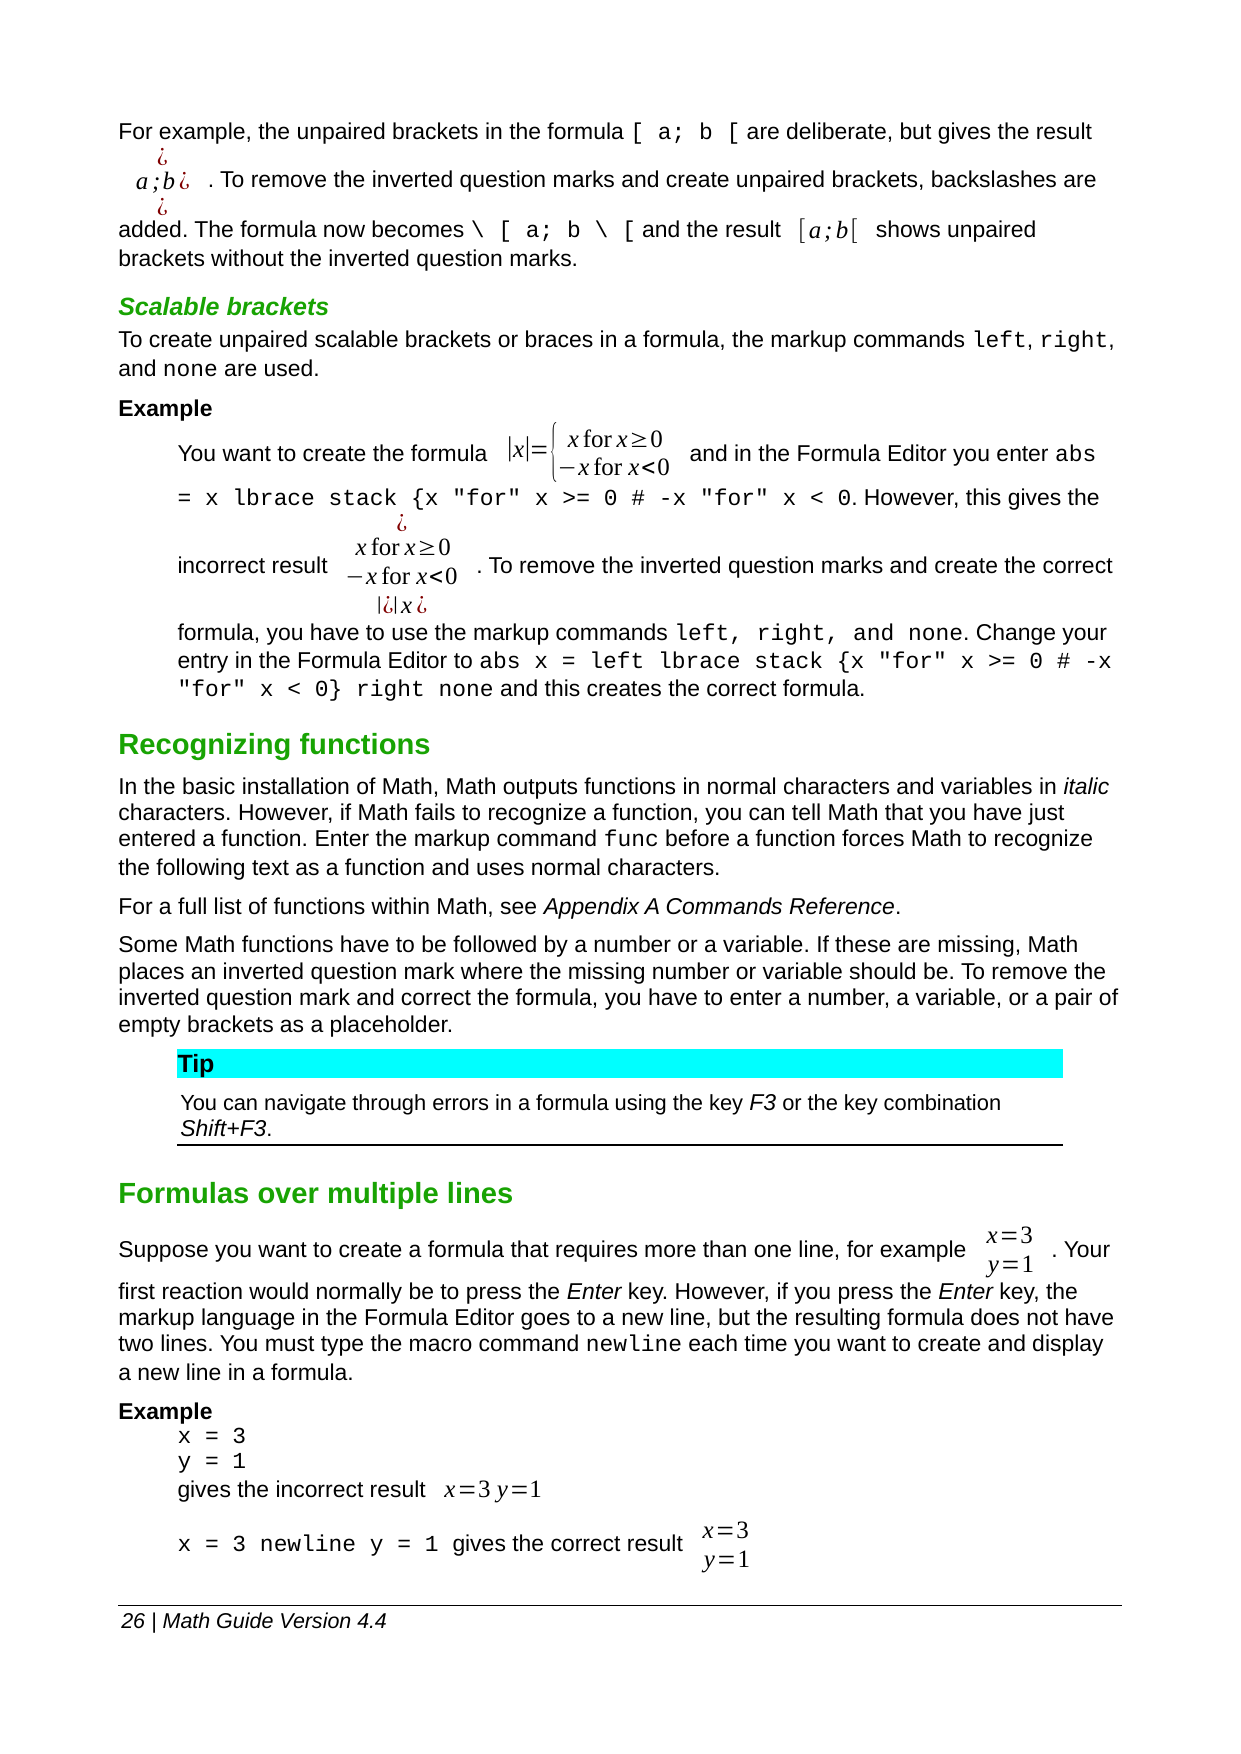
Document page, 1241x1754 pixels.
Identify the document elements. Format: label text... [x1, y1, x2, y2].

subtitle Tip [177, 1049, 1063, 1078]
subtitle Scalable brackets [118, 292, 1122, 320]
text To create unpaired scalable brackets or braces in a formula, the markup commands left, right, and none are used. [118, 326, 1122, 383]
text In the basic installation of Math, Math outputs functions in normal characters and variables in italic characters. However, if Math fails to recognize a function, you can tell Math that you have just entered a function. Enter the markup command func before a function forces Math to recognize the following text as a function and uses normal characters. [118, 773, 1122, 880]
text You can navigate through errors in a formula using the key F3 or the key combination Shift+F3. [177, 1086, 1063, 1144]
text x = 3 y = 1 gives the incorrect result [177, 1424, 1122, 1503]
text Example [118, 1398, 1122, 1424]
text For example, the unpaired brackets in the formula [ a; b [ are deliberate, but gives the result. To remove the inverted question marks and create unpaired brackets, backslashes are added. The formula now becomes \ [ a; b \ [ and the resultshows unpaired brackets without the inverted question marks. [118, 118, 1122, 271]
subtitle Recognizing functions [118, 727, 1122, 761]
text Example [118, 395, 1122, 422]
text For a full list of functions within Math, see Appendix A Commands Reference. [118, 893, 1122, 919]
subtitle Formulas over multiple lines [118, 1176, 1122, 1209]
text You want to create the formulaand in the Formula Editor you enter abs = x lbrace stack {x "for" x >= 0 # -x "for" x < 0. However, this gives the incorrect result. To remove the inverted question marks and create the correct formula, you have to use the markup commands left, right, and none. Change your entry in the Formula Editor to abs x = left lbrace stack {x "for" x >= 0 # -x "for" x < 0} right none and this creates the correct formula. [177, 422, 1122, 704]
text x = 3 newline y = 1 gives the correct result [177, 1516, 1122, 1572]
text Some Math functions have to be followed by a number or a variable. If these are missing, Math places an inverted question mark where the missing number or variable should be. To remove the inverted question mark and correct the formula, you have to enter a number, a variable, or a pair of empty brackets as a placeholder. [118, 931, 1122, 1037]
text Suppose you want to create a formula that requires more than one line, for example. Your first reaction would normally be to press the Enter key. However, if you press the Enter key, the markup language in the Formula Editor goes to a new line, but the resulting formula does not have two lines. You must type the macro command newline each time you want to create and display a new line in a formula. [118, 1221, 1122, 1385]
